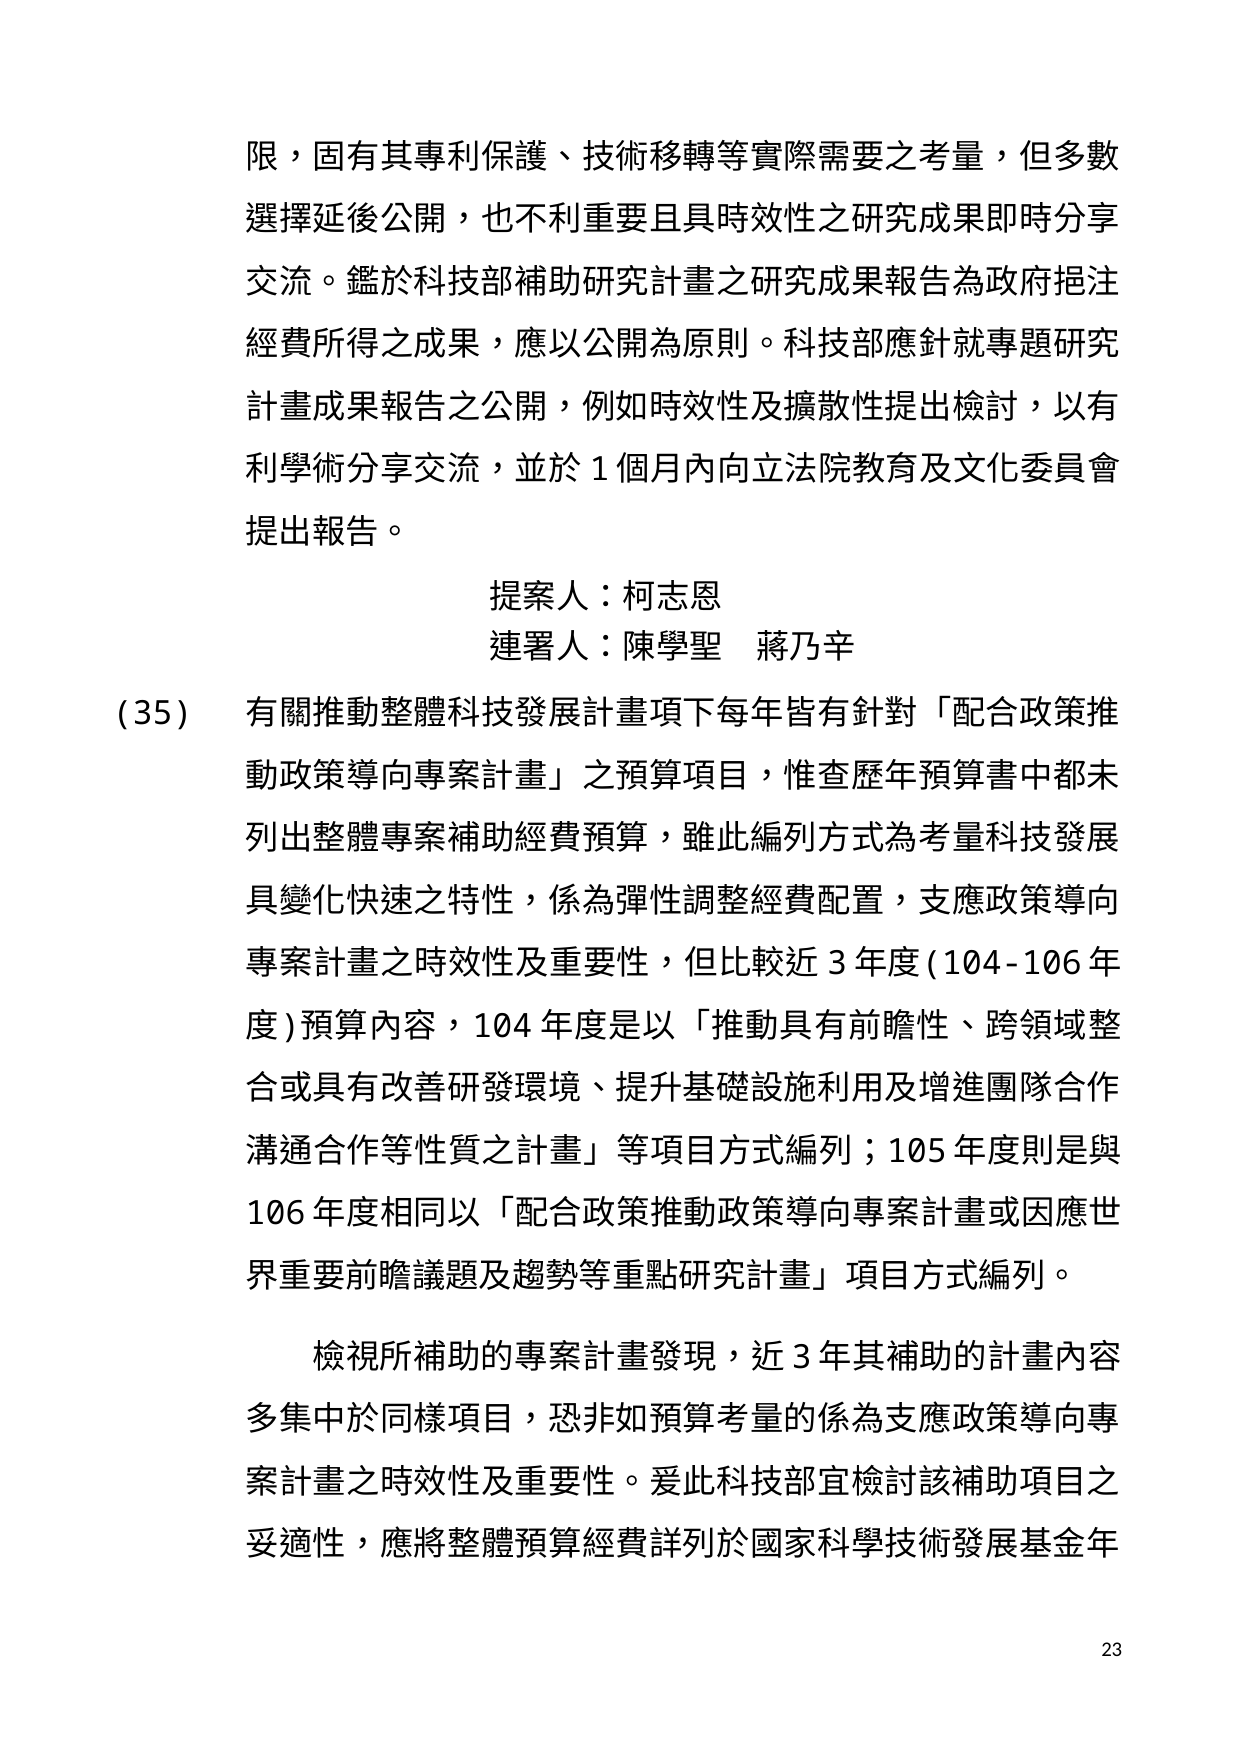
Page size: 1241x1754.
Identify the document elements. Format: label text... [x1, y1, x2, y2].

text 提案人：柯志恩 [229, 568, 1122, 618]
text 檢視所補助的專案計畫發現，近3年其補助的計畫內容多集中於同樣項目，恐非如預算考量的係為支應政策導向專案計畫之時效性及重要性。爰此科技部宜檢討該補助項目之妥適性，應將整體預算經費詳列於國家科學技術發展基金年 [245, 1312, 1122, 1562]
list 有關推動整體科技發展計畫項下每年皆有針對「配合政策推動政策導向專案計畫」之預算項目，惟查歷年預算書中都未列出整體專案補助經費預算，雖此編列方式為考量科技發展具變化快速之特性，係為彈性調整經費配置，支應政策導向專案計畫之時效性及重要性，但比較近3年度(104-106年度)預算內容，104年度是以「推動具有前瞻性、跨領域整合或具有改善研發環境、提升基礎設施利用及增進團隊合作 溝通合作等性質之計畫」等項目方式編列；105年度則是與106年度相同以「配合政策推動政策導向專案計畫或因應世界重要前瞻議題及趨勢等重點研究計畫」項目方式編列。 [112, 668, 1122, 1293]
text 連署人：陳學聖 蔣乃辛 [229, 618, 1122, 668]
list 限，固有其專利保護、技術移轉等實際需要之考量，但多數選擇延後公開，也不利重要且具時效性之研究成果即時分享交流。鑑於科技部補助研究計畫之研究成果報告為政府挹注經費所得之成果，應以公開為原則。科技部應針就專題研究計畫成果報告之公開，例如時效性及擴散性提出檢討，以有利學術分享交流，並於1個月內向立法院教育及文化委員會提出報告。 [112, 112, 1122, 550]
